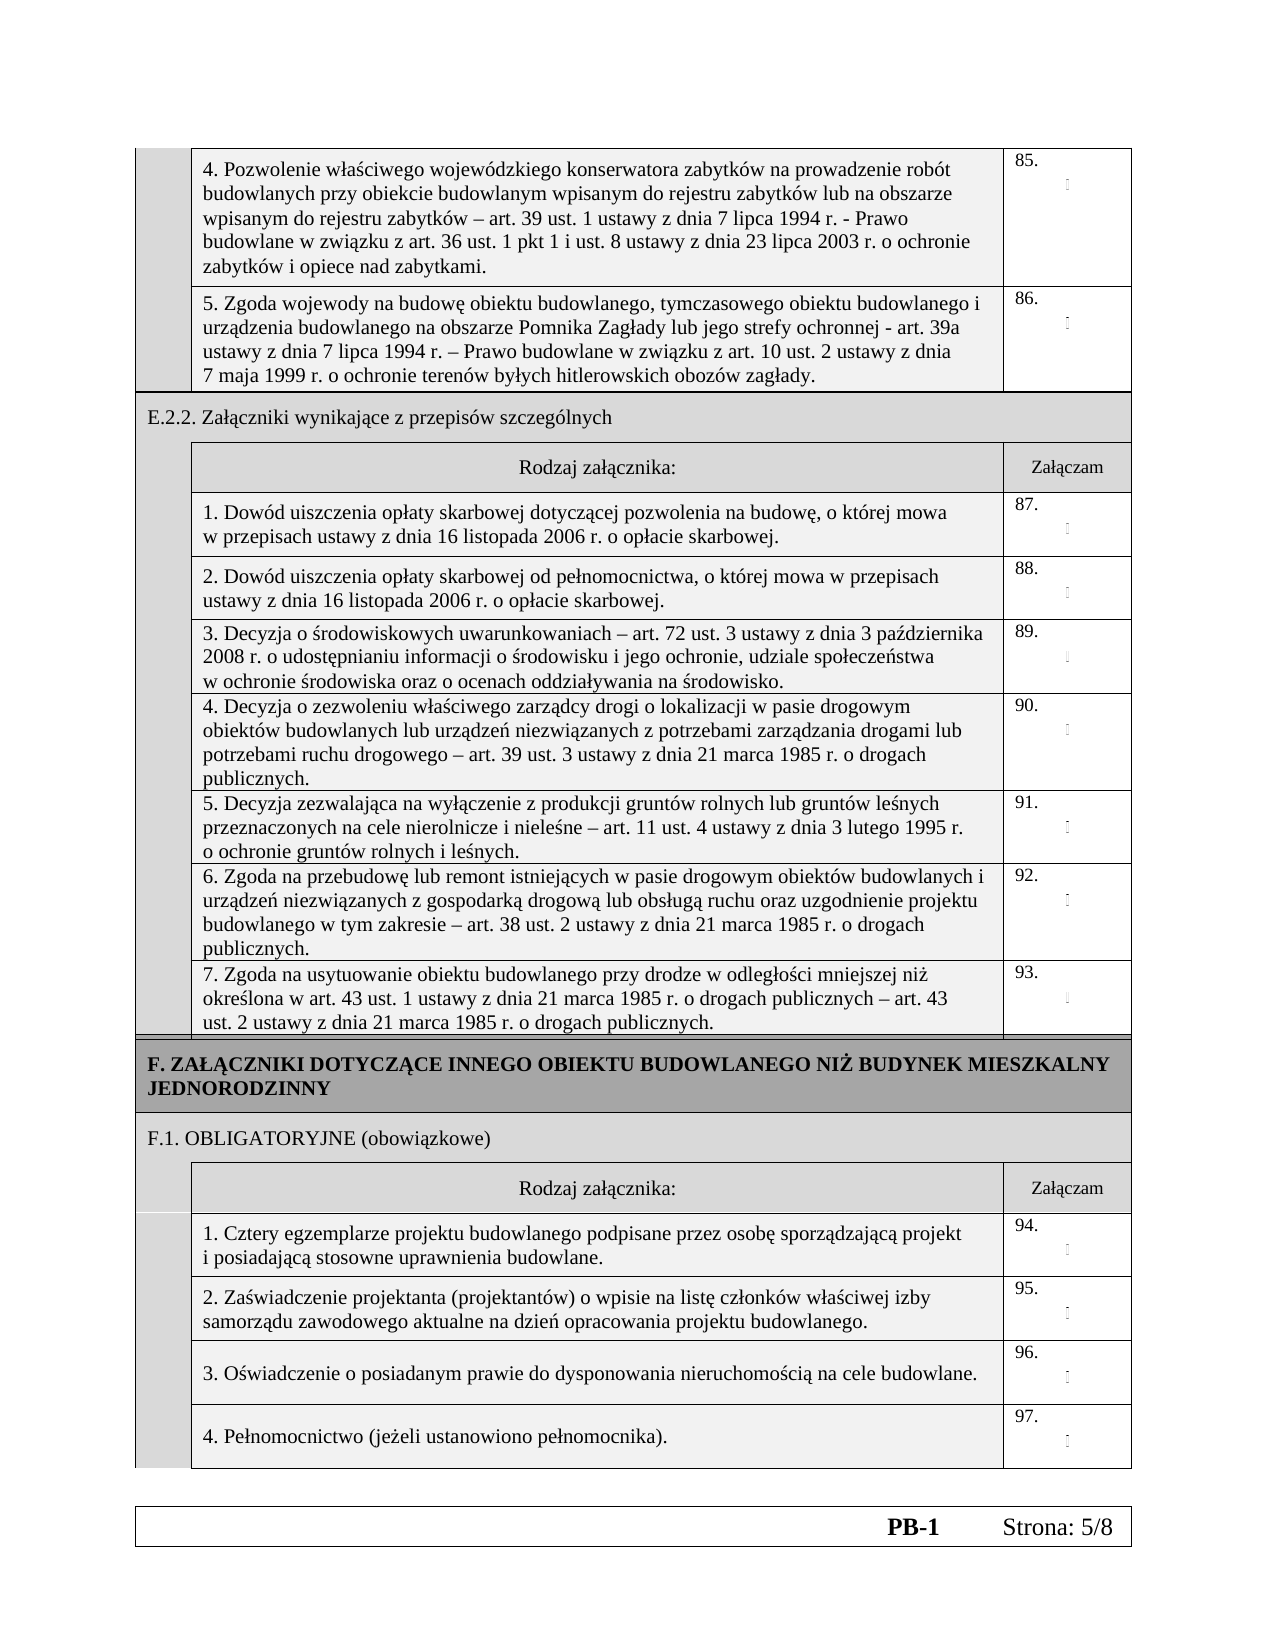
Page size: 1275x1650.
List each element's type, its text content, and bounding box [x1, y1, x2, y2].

table_cell 86. [1004, 287, 1131, 391]
table_cell E.2.2. Załączniki wynikające z przepisów szczególnych [136, 393, 1131, 442]
table_cell 94. [1004, 1214, 1131, 1276]
table_cell [192, 1035, 1003, 1039]
table_cell F. ZAŁĄCZNIKI DOTYCZĄCE INNEGO OBIEKTU BUDOWLANEGO NIŻ BUDYNEK MIESZKALNY JEDNORODZINNY [136, 1040, 1131, 1112]
table_cell [136, 1162, 191, 1212]
table_cell 88. [1004, 557, 1131, 619]
table_cell [136, 442, 191, 492]
table_cell [136, 1404, 191, 1468]
table_cell 89. [1004, 620, 1131, 693]
table_cell [136, 1340, 191, 1404]
table_cell 96. [1004, 1341, 1131, 1404]
table_cell 87. [1004, 493, 1131, 556]
table_cell 5. Zgoda wojewody na budowę obiektu budowlanego, tymczasowego obiektu budowlanego i urządzenia budowlanego na obszarze Pomnika Zagłady lub jego strefy ochronnej - art. 39a ustawy z dnia 7 lipca 1994 r. – Prawo budowlane w związku z art. 10 ust. 2 ustawy z dnia 7 maja 1999 r. o ochronie terenów byłych hitlerowskich obozów zagłady. [192, 287, 1003, 391]
table_cell 3. Decyzja o środowiskowych uwarunkowaniach – art. 72 ust. 3 ustawy z dnia 3 października 2008 r. o udostępnianiu informacji o środowisku i jego ochronie, udziale społeczeństwa w ochronie środowiska oraz o ocenach oddziaływania na środowisko. [192, 620, 1003, 693]
table_cell 5. Decyzja zezwalająca na wyłączenie z produkcji gruntów rolnych lub gruntów leśnych przeznaczonych na cele nierolnicze i nieleśne – art. 11 ust. 4 ustawy z dnia 3 lutego 1995 r. o ochronie gruntów rolnych i leśnych. [192, 791, 1003, 863]
table_cell 90. [1004, 694, 1131, 790]
table_cell 2. Dowód uiszczenia opłaty skarbowej od pełnomocnictwa, o której mowa w przepisach ustawy z dnia 16 listopada 2006 r. o opłacie skarbowej. [192, 557, 1003, 619]
table_cell [136, 148, 191, 286]
table_cell 91. [1004, 791, 1131, 863]
table_cell 6. Zgoda na przebudowę lub remont istniejących w pasie drogowym obiektów budowlanych i urządzeń niezwiązanych z gospodarką drogową lub obsługą ruchu oraz uzgodnienie projektu budowlanego w tym zakresie – art. 38 ust. 2 ustawy z dnia 21 marca 1985 r. o drogach publicznych. [192, 864, 1003, 960]
table_cell 4. Pełnomocnictwo (jeżeli ustanowiono pełnomocnika). [192, 1405, 1003, 1468]
table_cell 4. Decyzja o zezwoleniu właściwego zarządcy drogi o lokalizacji w pasie drogowym obiektów budowlanych lub urządzeń niezwiązanych z potrzebami zarządzania drogami lub potrzebami ruchu drogowego – art. 39 ust. 3 ustawy z dnia 21 marca 1985 r. o drogach publicznych. [192, 694, 1003, 790]
table_cell Załączam [1004, 443, 1131, 492]
table_cell [136, 1276, 191, 1340]
table_cell 95. [1004, 1277, 1131, 1340]
table_cell [136, 960, 191, 1034]
table_cell 4. Pozwolenie właściwego wojewódzkiego konserwatora zabytków na prowadzenie robót budowlanych przy obiekcie budowlanym wpisanym do rejestru zabytków lub na obszarze wpisanym do rejestru zabytków – art. 39 ust. 1 ustawy z dnia 7 lipca 1994 r. - Prawo budowlane w związku z art. 36 ust. 1 pkt 1 i ust. 8 ustawy z dnia 23 lipca 2003 r. o ochronie zabytków i opiece nad zabytkami. [192, 149, 1003, 286]
table_cell 85. [1004, 149, 1131, 286]
table_cell [136, 286, 191, 391]
table_cell Rodzaj załącznika: [192, 443, 1003, 492]
table_cell Załączam [1004, 1163, 1131, 1212]
table_cell 97. [1004, 1405, 1131, 1468]
table_cell [136, 556, 191, 619]
table_cell [136, 619, 191, 693]
table_cell 1. Cztery egzemplarze projektu budowlanego podpisane przez osobę sporządzającą projekt i posiadającą stosowne uprawnienia budowlane. [192, 1214, 1003, 1276]
table_cell [136, 492, 191, 556]
table_cell [136, 863, 191, 960]
table_cell [136, 693, 191, 790]
table_cell 92. [1004, 864, 1131, 960]
table_cell 3. Oświadczenie o posiadanym prawie do dysponowania nieruchomością na cele budowlane. [192, 1341, 1003, 1404]
table_cell [136, 1213, 191, 1276]
table_cell 2. Zaświadczenie projektanta (projektantów) o wpisie na listę członków właściwej izby samorządu zawodowego aktualne na dzień opracowania projektu budowlanego. [192, 1277, 1003, 1340]
table_cell [136, 790, 191, 863]
table_cell 93. [1004, 961, 1131, 1034]
table_cell F.1. OBLIGATORYJNE (obowiązkowe) [136, 1113, 1131, 1162]
table_cell 1. Dowód uiszczenia opłaty skarbowej dotyczącej pozwolenia na budowę, o której mowa w przepisach ustawy z dnia 16 listopada 2006 r. o opłacie skarbowej. [192, 493, 1003, 556]
table_cell 7. Zgoda na usytuowanie obiektu budowlanego przy drodze w odległości mniejszej niż określona w art. 43 ust. 1 ustawy z dnia 21 marca 1985 r. o drogach publicznych – art. 43 ust. 2 ustawy z dnia 21 marca 1985 r. o drogach publicznych. [192, 961, 1003, 1034]
table_cell Rodzaj załącznika: [192, 1163, 1003, 1212]
